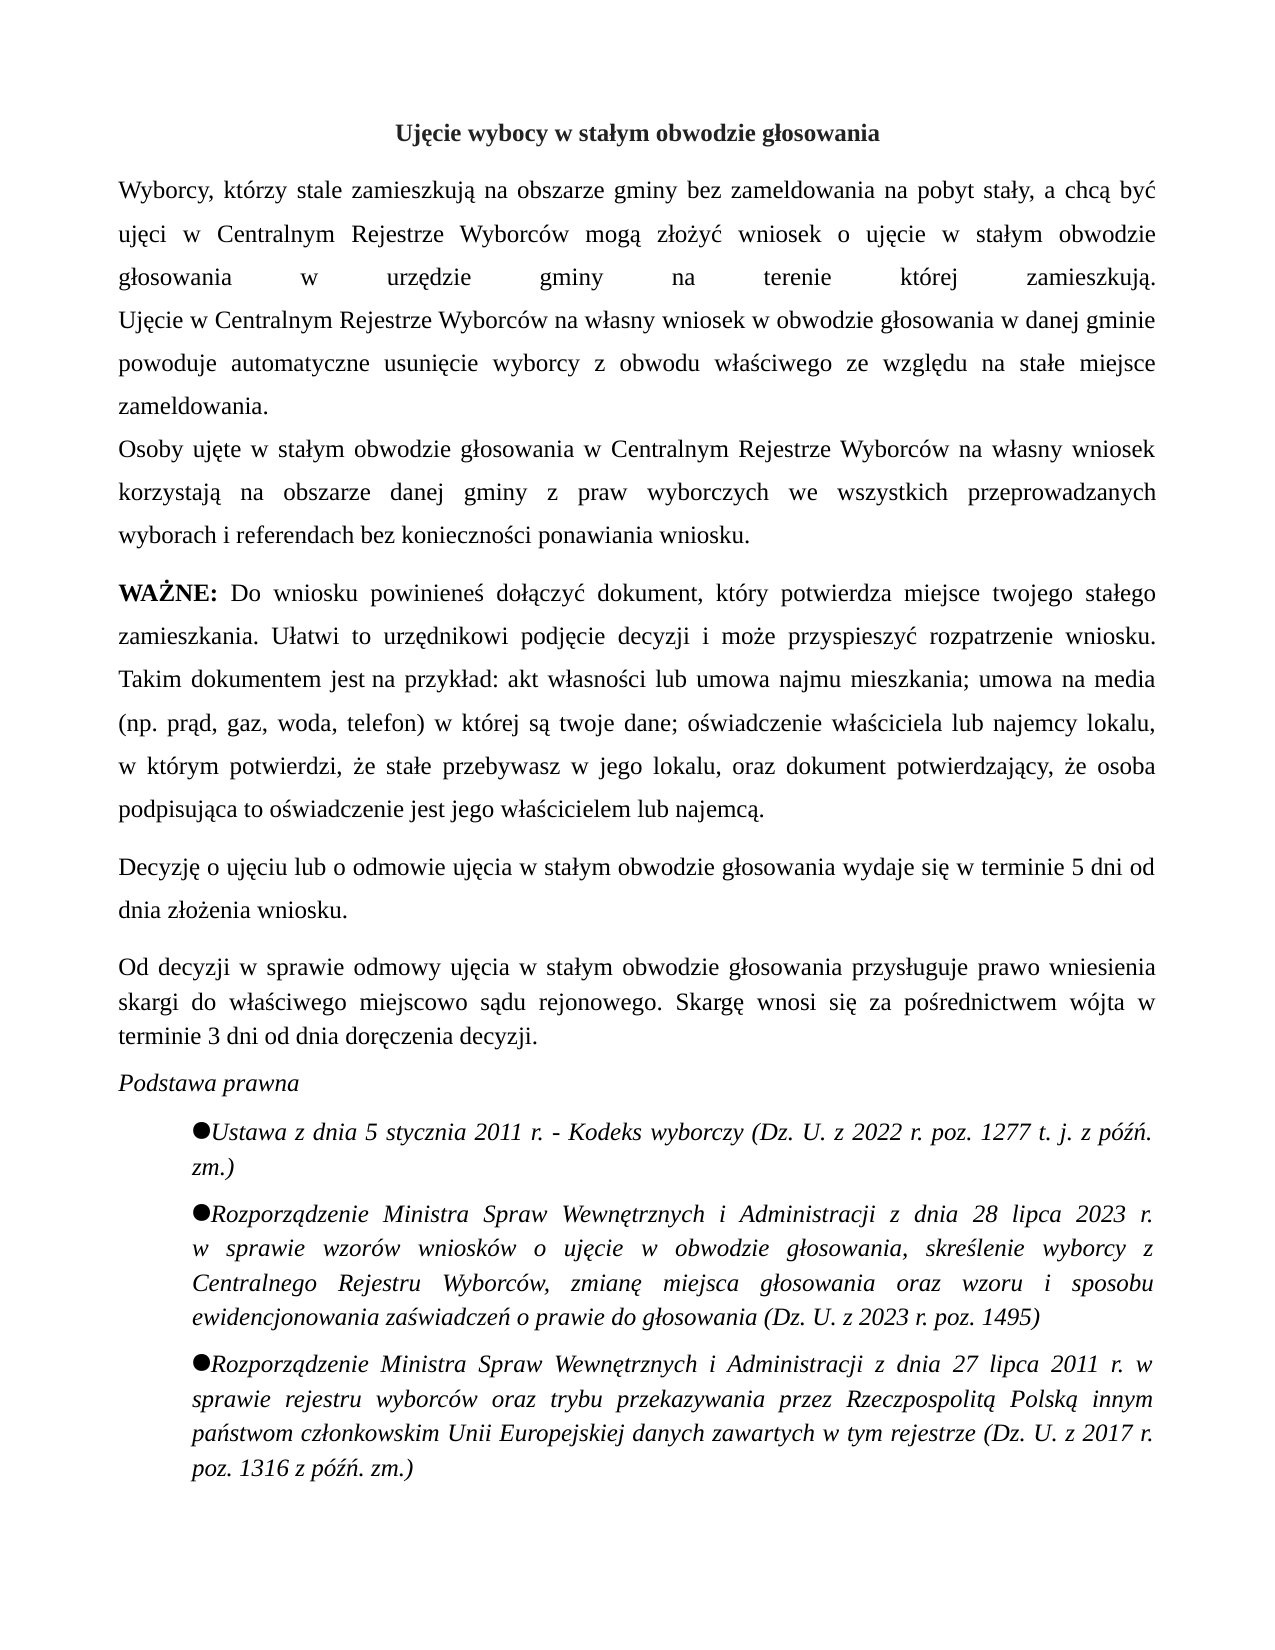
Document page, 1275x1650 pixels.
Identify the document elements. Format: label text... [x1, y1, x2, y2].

list Rozporządzenie Ministra Spraw Wewnętrznych i Administracji z dnia 28 lipca 2023 r. w sprawie wzorów wniosków o ujęcie w obwodzie głosowania, skreślenie wyborcy z Centralnego Rejestru Wyborców, zmianę miejsca głosowania oraz wzoru i sposobu ewidencjonowania zaświadczeń o prawie do głosowania (Dz. U. z 2023 r. poz. 1495) [118, 1199, 1157, 1331]
text WAŻNE: Do wniosku powinieneś dołączyć dokument, który potwierdza miejsce twojego stałego zamieszkania. Ułatwi to urzędnikowi podjęcie decyzji i może przyspieszyć rozpatrzenie wniosku. Takim dokumentem jest na przykład: akt własności lub umowa najmu mieszkania; umowa na media (np. prąd, gaz, woda, telefon) w której są twoje dane; oświadczenie właściciela lub najemcy lokalu, w którym potwierdzi, że stałe przebywasz w jego lokalu, oraz dokument potwierdzający, że osoba podpisująca to oświadczenie jest jego właścicielem lub najemcą. [118, 578, 1157, 823]
text Podstawa prawna [118, 1068, 1157, 1097]
text Od decyzji w sprawie odmowy ujęcia w stałym obwodzie głosowania przysługuje prawo wniesienia skargi do właściwego miejscowo sądu rejonowego. Skargę wnosi się za pośrednictwem wójta w terminie 3 dni od dnia doręczenia decyzji. [118, 952, 1157, 1050]
text Wyborcy, którzy stale zamieszkują na obszarze gminy bez zameldowania na pobyt stały, a chcą być ujęci w Centralnym Rejestrze Wyborców mogą złożyć wniosek o ujęcie w stałym obwodzie głosowania w urzędzie gminy na terenie której zamieszkują. Ujęcie w Centralnym Rejestrze Wyborców na własny wniosek w obwodzie głosowania w danej gminie powoduje automatyczne usunięcie wyborcy z obwodu właściwego ze względu na stałe miejsce zameldowania. Osoby ujęte w stałym obwodzie głosowania w Centralnym Rejestrze Wyborców na własny wniosek korzystają na obszarze danej gminy z praw wyborczych we wszystkich przeprowadzanych wyborach i referendach bez konieczności ponawiania wniosku. [118, 176, 1157, 549]
list Ustawa z dnia 5 stycznia 2011 r. - Kodeks wyborczy (Dz. U. z 2022 r. poz. 1277 t. j. z późń. zm.) [118, 1117, 1157, 1181]
text Decyzję o ujęciu lub o odmowie ujęcia w stałym obwodzie głosowania wydaje się w terminie 5 dni od dnia złożenia wniosku. [118, 852, 1157, 923]
text Ujęcie wybocy w stałym obwodzie głosowania [118, 118, 1157, 147]
list Rozporządzenie Ministra Spraw Wewnętrznych i Administracji z dnia 27 lipca 2011 r. w sprawie rejestru wyborców oraz trybu przekazywania przez Rzeczpospolitą Polską innym państwom członkowskim Unii Europejskiej danych zawartych w tym rejestrze (Dz. U. z 2017 r. poz. 1316 z późń. zm.) [118, 1349, 1157, 1482]
